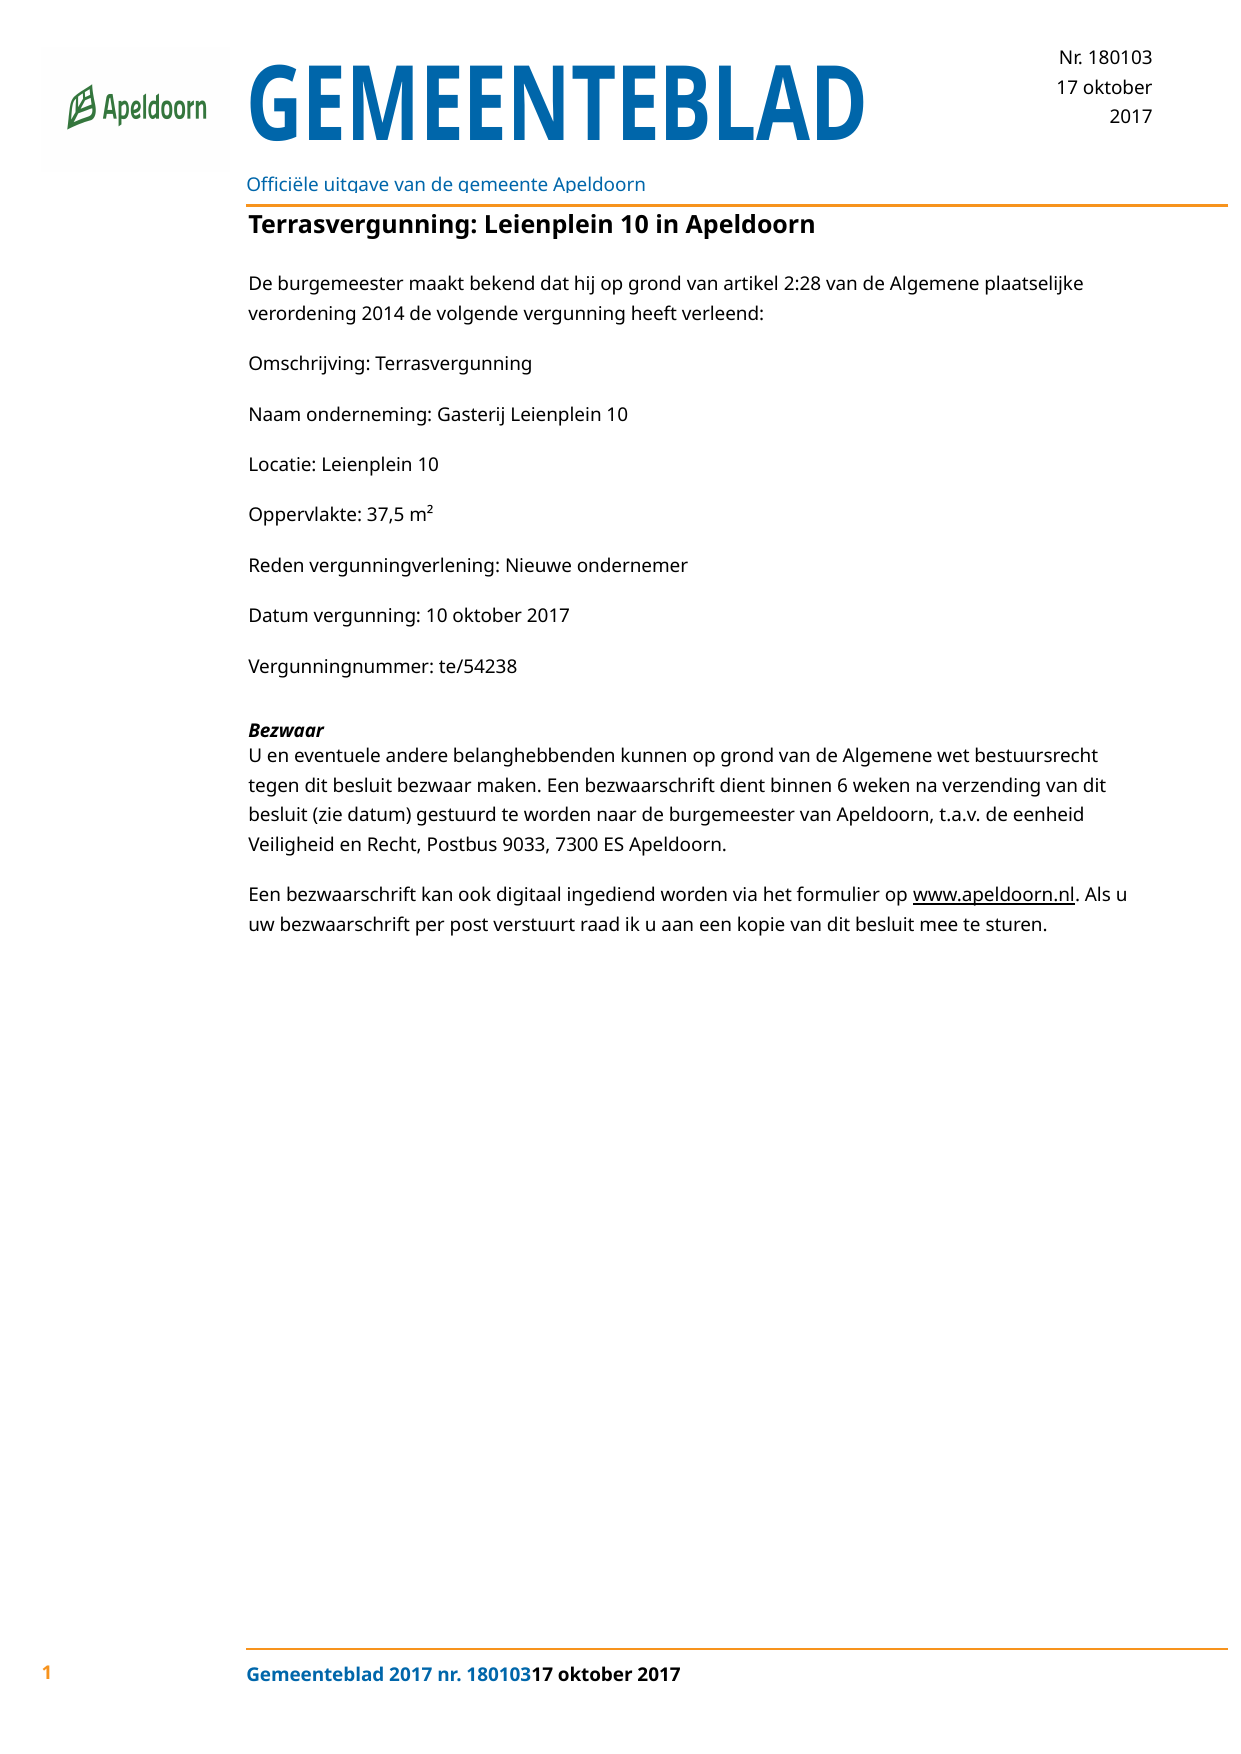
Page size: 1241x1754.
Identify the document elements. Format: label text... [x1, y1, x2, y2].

text Locatie: Leienplein 10 [248, 451, 1152, 477]
text Omschrijving: Terrasvergunning [248, 350, 1152, 376]
text De burgemeester maakt bekend dat hij op grond van artikel 2:28 van de Algemene plaatselijke verordening 2014 de volgende vergunning heeft verleend: [248, 270, 1152, 326]
text Een bezwaarschrift kan ook digitaal ingediend worden via het formulier op www.apeldoorn.nl. Als u uw bezwaarschrift per post verstuurt raad ik u aan een kopie van dit besluit mee te sturen. [248, 882, 1152, 937]
text Bezwaar [248, 717, 1152, 742]
text Terrasvergunning: Leienplein 10 in Apeldoorn [248, 207, 1152, 241]
picture [41, 47, 231, 172]
text Reden vergunningverlening: Nieuwe ondernemer [248, 552, 1152, 578]
text Oppervlakte: 37,5 m² [248, 502, 1152, 527]
text U en eventuele andere belanghebbenden kunnen op grond van de Algemene wet bestuursrecht tegen dit besluit bezwaar maken. Een bezwaarschrift dient binnen 6 weken na verzending van dit besluit (zie datum) gestuurd te worden naar de burgemeester van Apeldoorn, t.a.v. de eenheid Veiligheid en Recht, Postbus 9033, 7300 ES Apeldoorn. [248, 742, 1152, 857]
text Vergunningnummer: te/54238 [248, 653, 1152, 678]
text Datum vergunning: 10 oktober 2017 [248, 602, 1152, 628]
text Naam onderneming: Gasterij Leienplein 10 [248, 401, 1152, 426]
